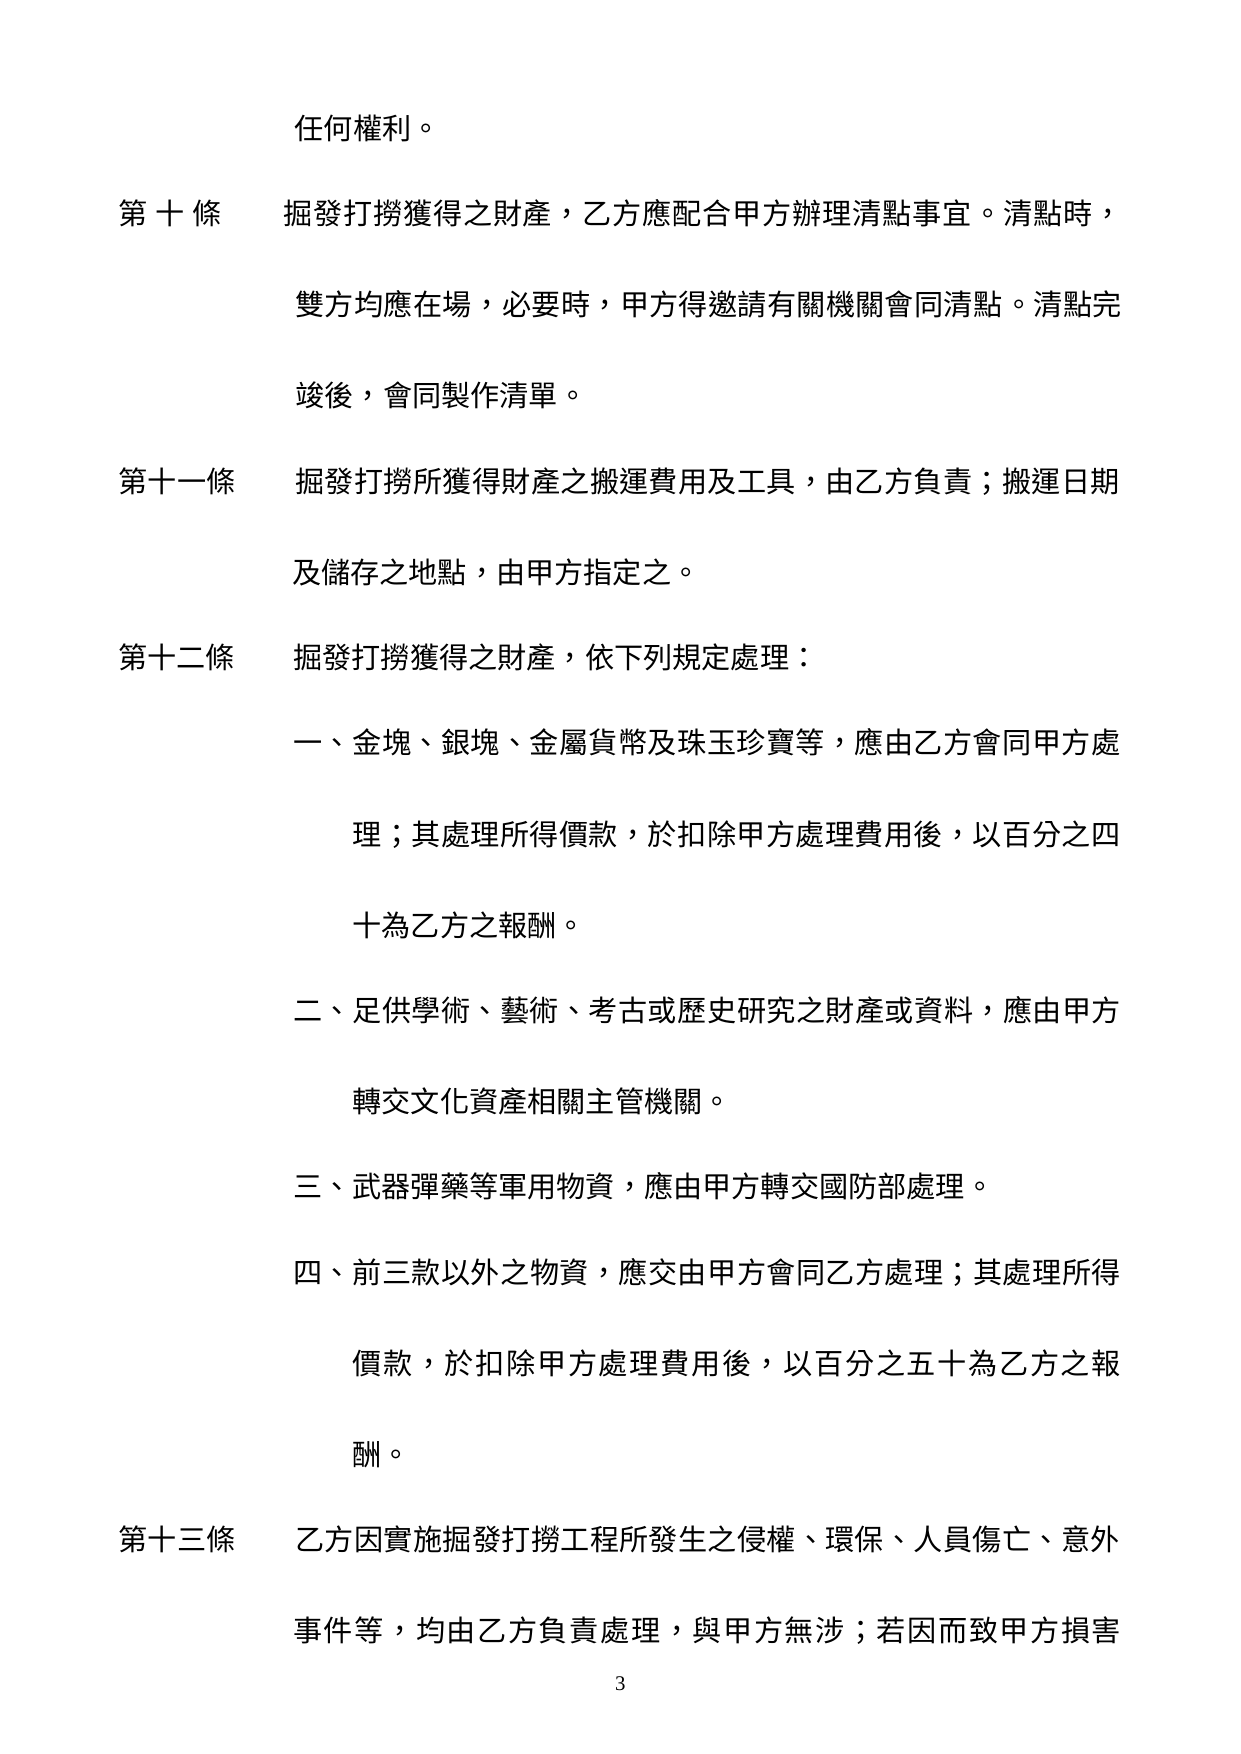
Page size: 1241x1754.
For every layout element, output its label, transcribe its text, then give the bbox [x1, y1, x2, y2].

text 第十三條 乙方因實施掘發打撈工程所發生之侵權、環保、人員傷亡、意外事件等，均由乙方負責處理，與甲方無涉；若因而致甲方損害 [118, 1497, 1122, 1668]
text 第十二條 掘發打撈獲得之財產，依下列規定處理： [118, 615, 1122, 694]
list 前三款以外之物資，應交由甲方會同乙方處理；其處理所得價款，於扣除甲方處理費用後，以百分之五十為乙方之報酬。 [293, 1230, 1122, 1491]
text 第十一條 掘發打撈所獲得財產之搬運費用及工具，由乙方負責；搬運日期及儲存之地點，由甲方指定之。 [118, 439, 1122, 609]
text 第 十 條 掘發打撈獲得之財產，乙方應配合甲方辦理清點事宜。清點時，雙方均應在場，必要時，甲方得邀請有關機關會同清點。清點完竣後，會同製作清單。 [118, 171, 1122, 432]
list 金塊、銀塊、金屬貨幣及珠玉珍寶等，應由乙方會同甲方處理；其處理所得價款，於扣除甲方處理費用後，以百分之四十為乙方之報酬。 [293, 701, 1122, 962]
text 任何權利。 [118, 86, 1122, 165]
list 武器彈藥等軍用物資，應由甲方轉交國防部處理。 [293, 1144, 1122, 1224]
list 足供學術、藝術、考古或歷史研究之財產或資料，應由甲方轉交文化資產相關主管機關。 [293, 968, 1122, 1138]
